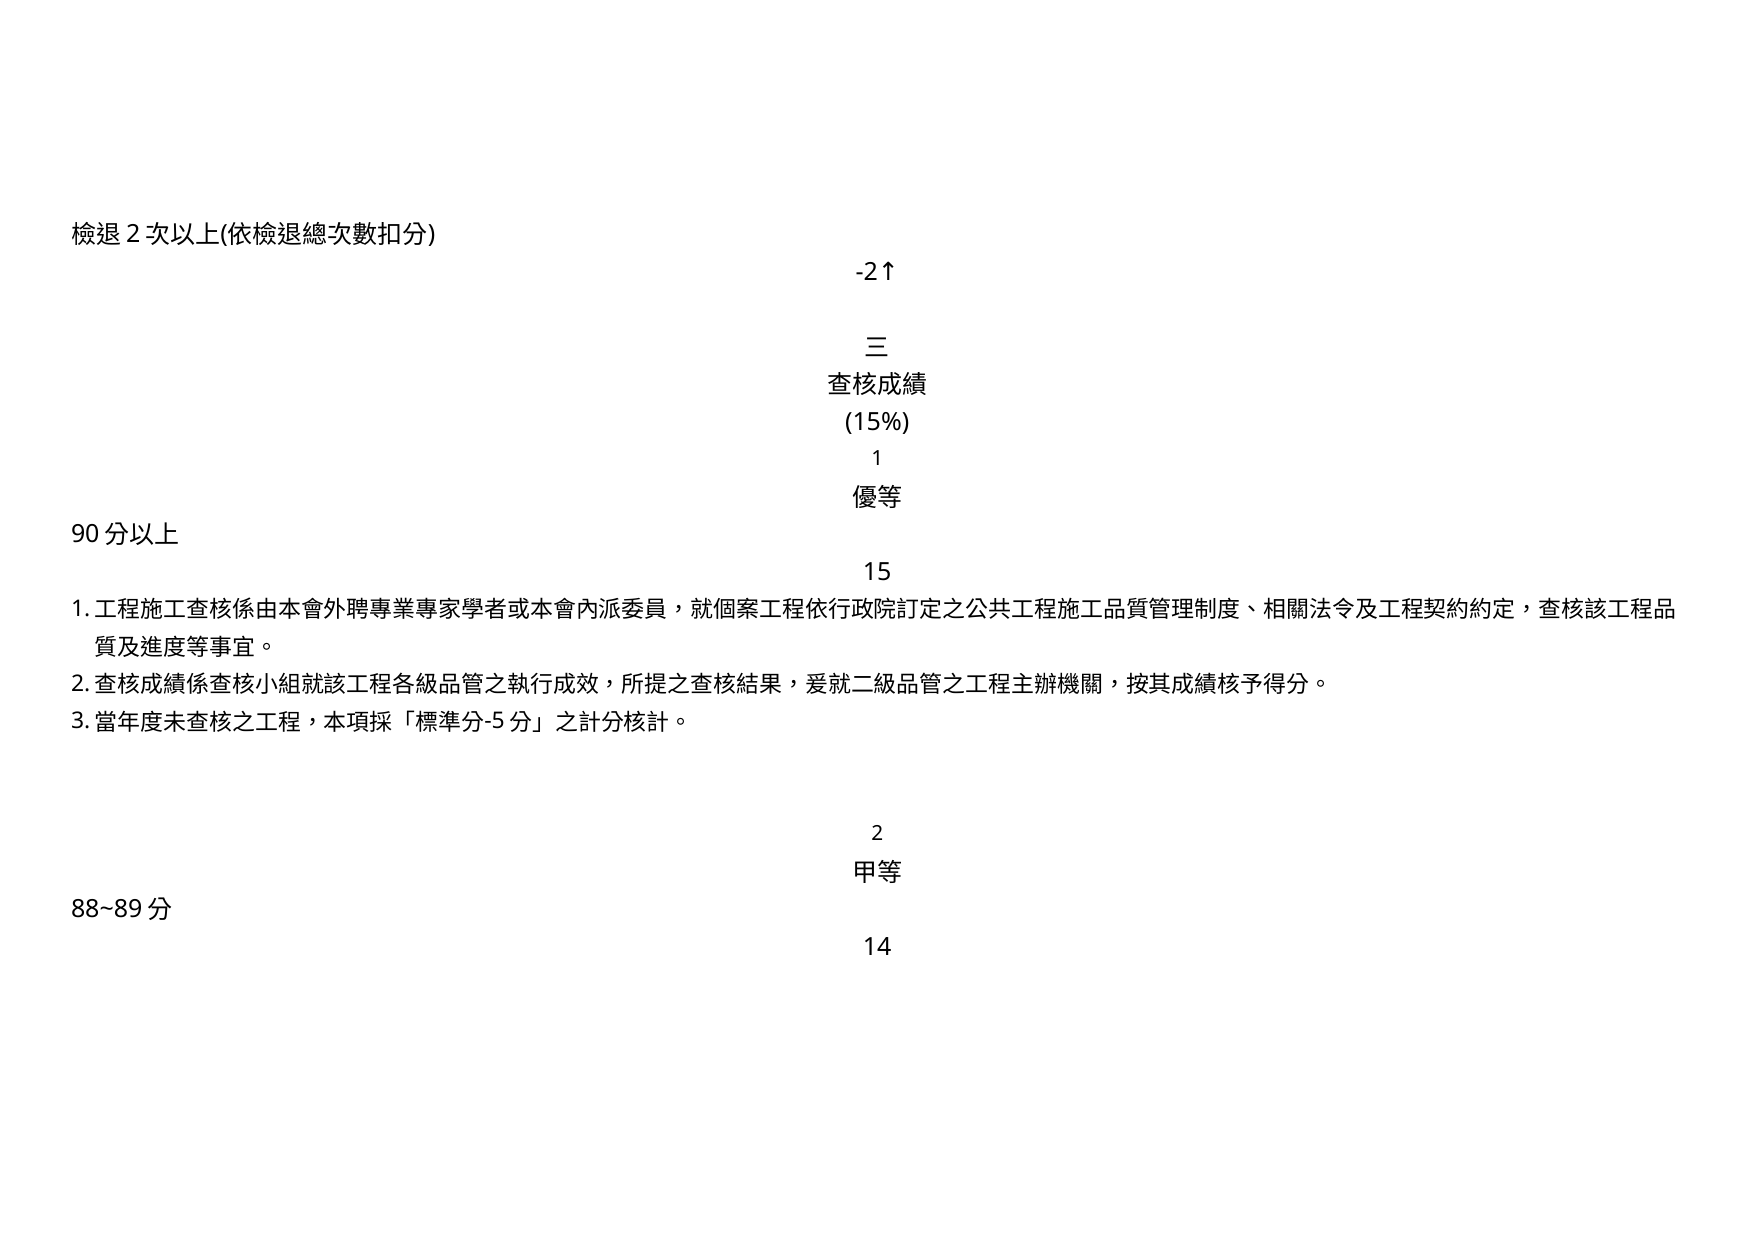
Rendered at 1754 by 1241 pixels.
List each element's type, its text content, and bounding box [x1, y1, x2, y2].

text 檢退2次以上(依檢退總次數扣分) [71, 208, 1683, 245]
text 甲等 [71, 845, 1683, 883]
text 88~89分 [71, 883, 1683, 920]
text 1 [71, 433, 1683, 470]
text -2↑ [71, 245, 1683, 283]
text (15%) [71, 395, 1683, 433]
list 查核成績係查核小組就該工程各級品管之執行成效，所提之查核結果，爰就二級品管之工程主辦機關，按其成績核予得分。 [71, 658, 1683, 695]
text 14 [71, 920, 1683, 958]
text 三 [71, 320, 1683, 358]
list 當年度未查核之工程，本項採「標準分-5分」之計分核計。 [71, 695, 1683, 733]
text 2 [71, 808, 1683, 845]
list 工程施工查核係由本會外聘專業專家學者或本會內派委員，就個案工程依行政院訂定之公共工程施工品質管理制度、相關法令及工程契約約定，查核該工程品質及進度等事宜。 [71, 583, 1683, 658]
text 查核成績 [71, 358, 1683, 395]
text 優等 [71, 470, 1683, 508]
text 15 [71, 545, 1683, 583]
text 90分以上 [71, 508, 1683, 545]
